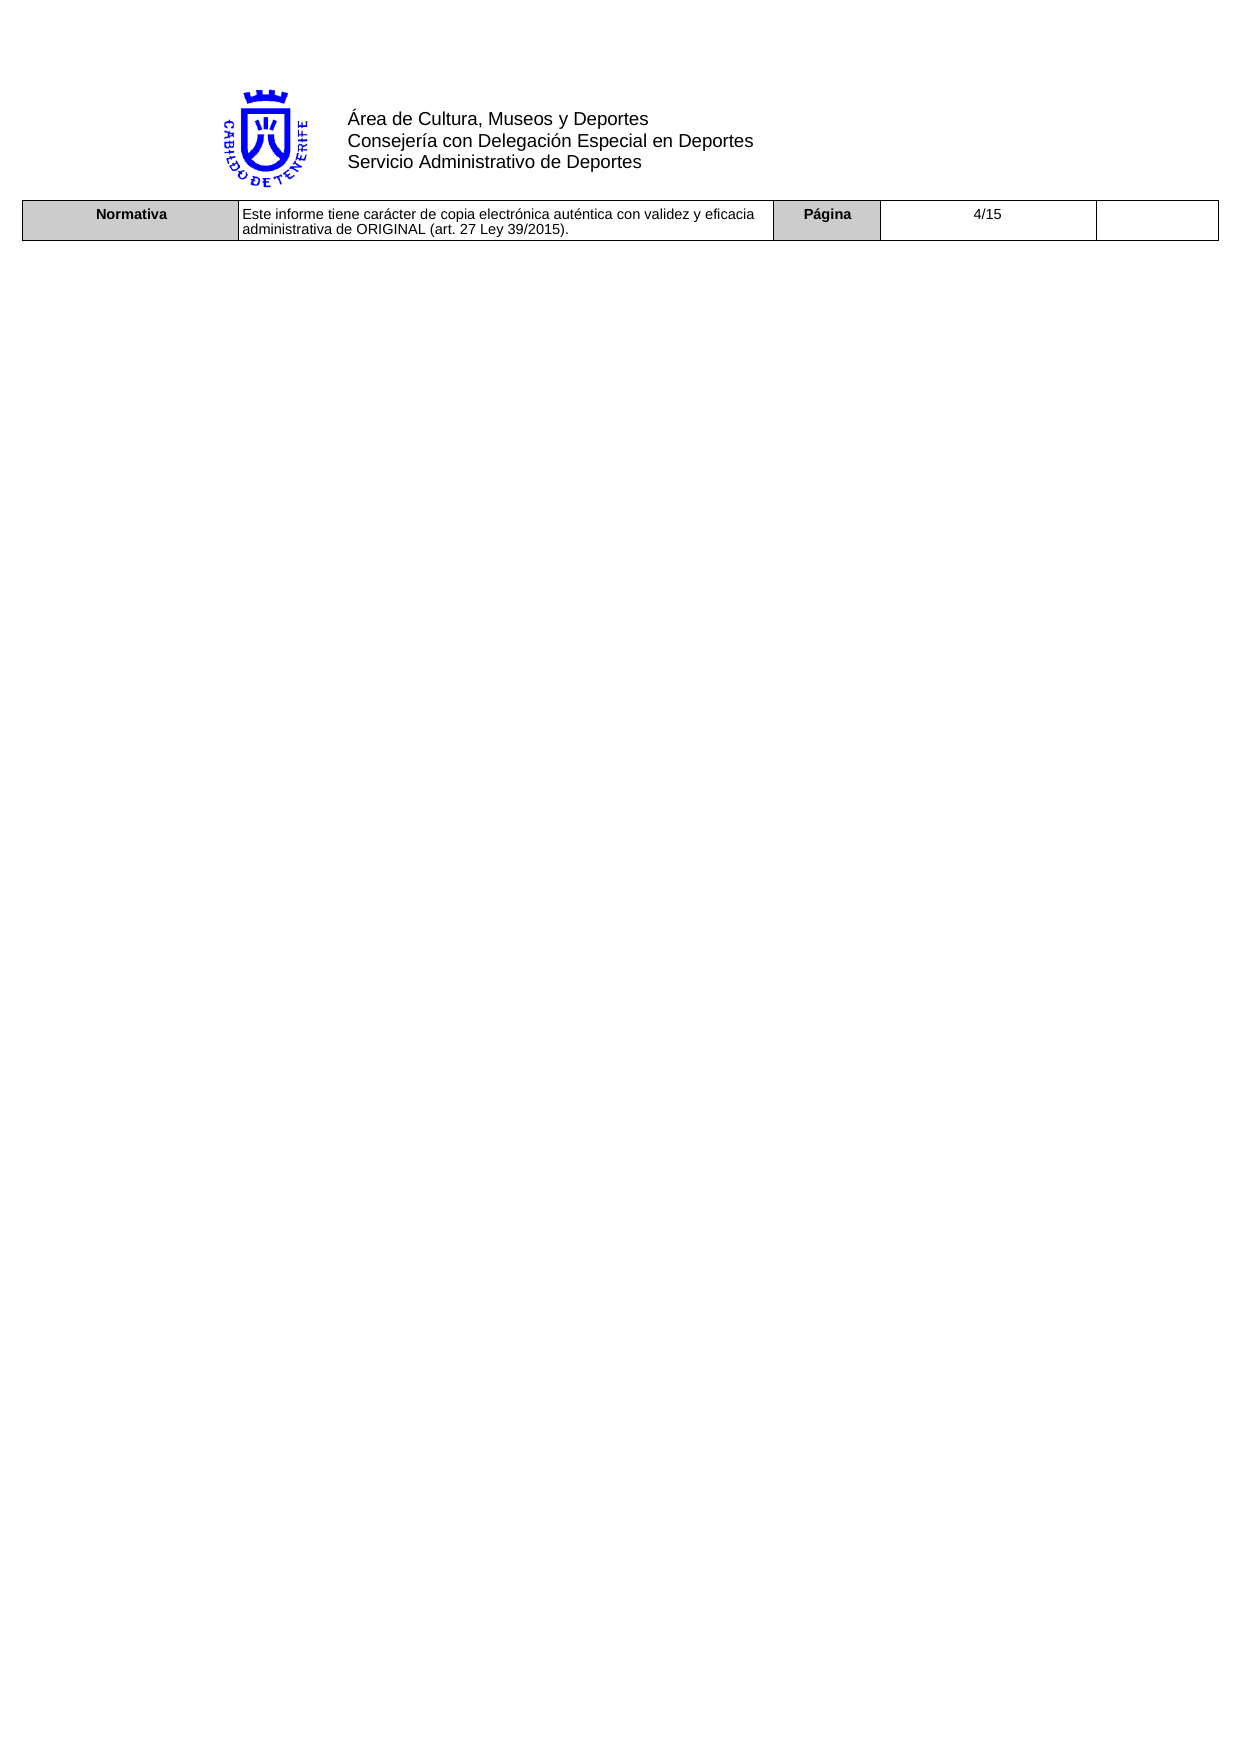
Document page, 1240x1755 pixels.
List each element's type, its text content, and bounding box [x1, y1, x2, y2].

table_cell 4/15 [881, 201, 1096, 240]
table_header [1097, 201, 1218, 240]
table_cell Página [774, 201, 880, 240]
table_cell Este informe tiene carácter de copia electrónica auténtica con validez y eficacia administrativa de ORIGINAL (art. 27 Ley 39/2015). [239, 201, 773, 240]
table_cell Normativa [23, 201, 238, 240]
